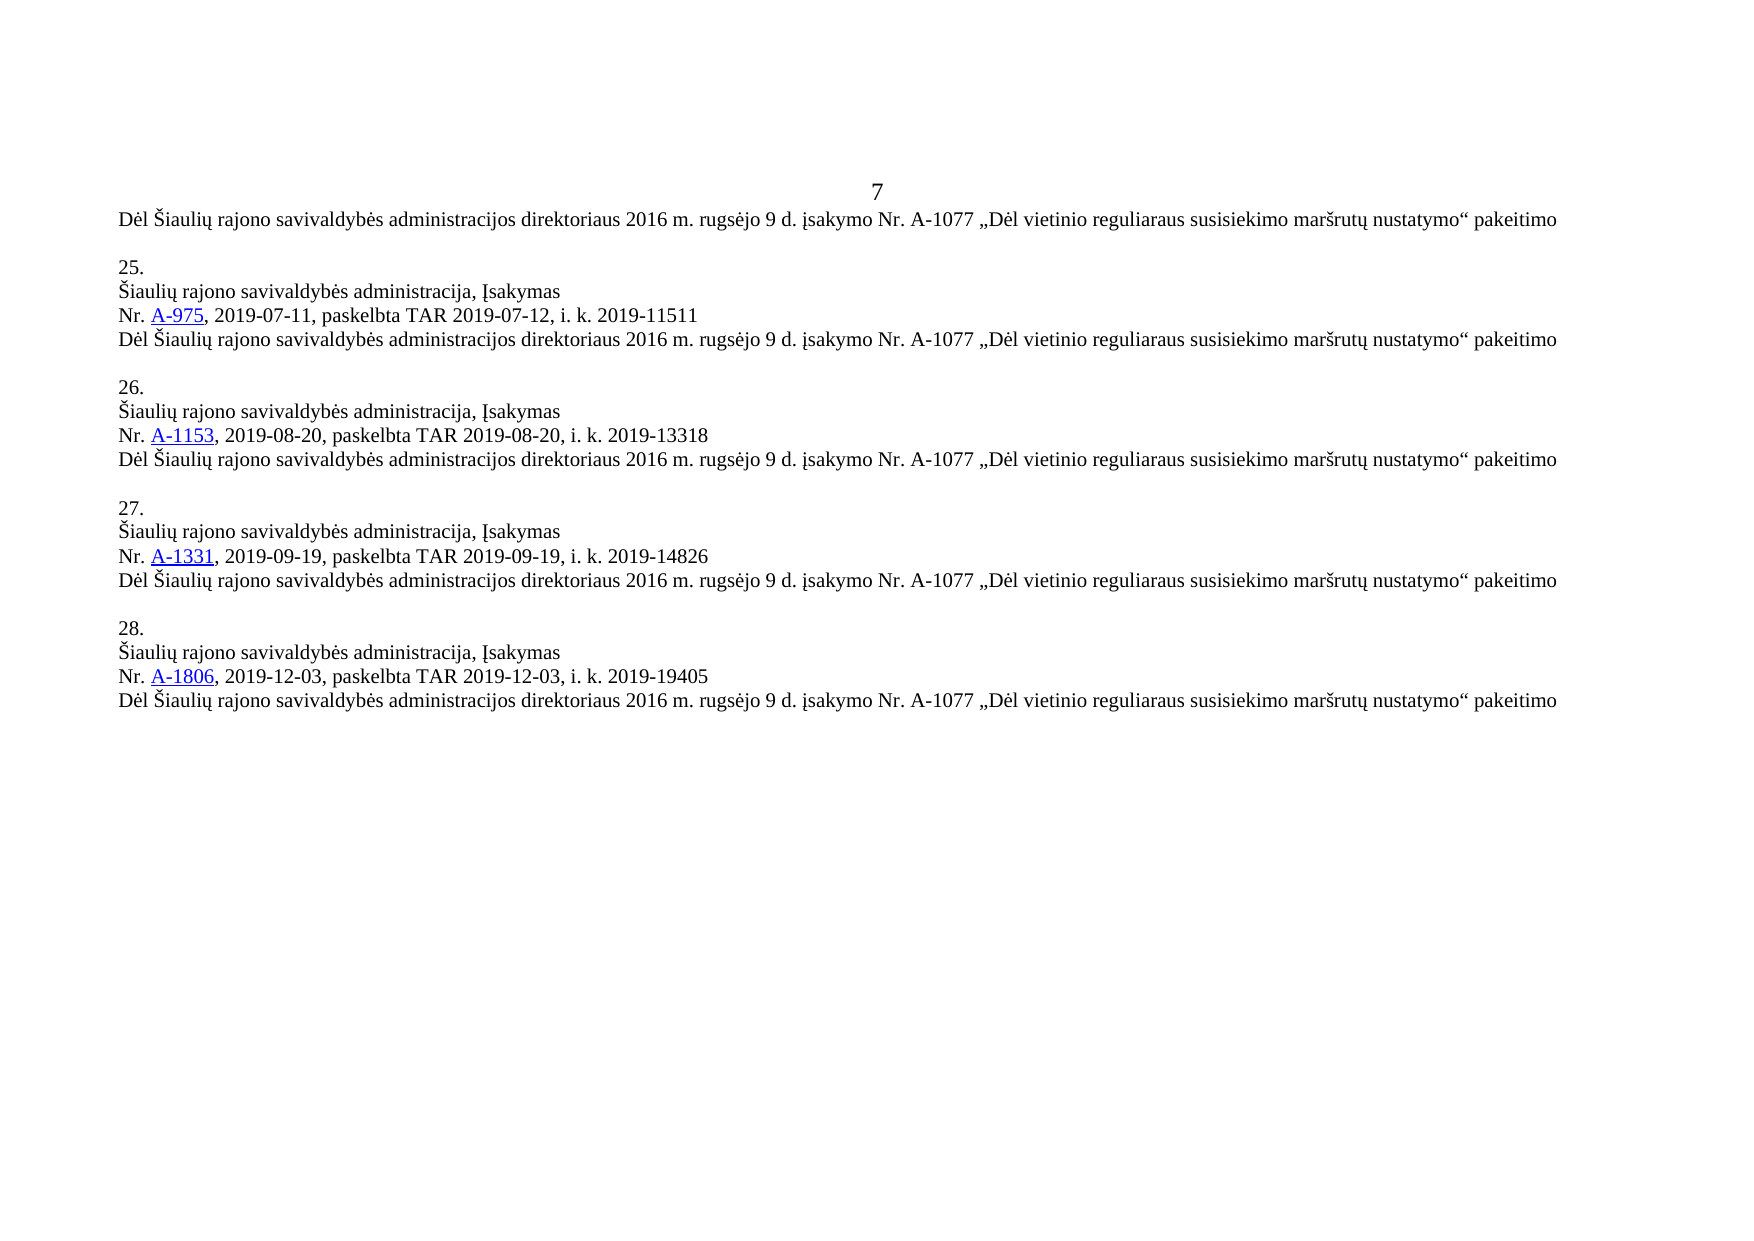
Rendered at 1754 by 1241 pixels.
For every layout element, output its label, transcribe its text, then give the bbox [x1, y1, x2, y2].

text 27. [118, 495, 1636, 519]
text 25. [118, 255, 1636, 279]
text Šiaulių rajono savivaldybės administracija, Įsakymas [118, 279, 1636, 303]
text Nr. A-975, 2019-07-11, paskelbta TAR 2019-07-12, i. k. 2019-11511 [118, 303, 1636, 327]
text Šiaulių rajono savivaldybės administracija, Įsakymas [118, 399, 1636, 423]
text Dėl Šiaulių rajono savivaldybės administracijos direktoriaus 2016 m. rugsėjo 9 d. įsakymo Nr. A-1077 „Dėl vietinio reguliaraus susisiekimo maršrutų nustatymo“ pakeitimo [118, 327, 1636, 351]
text Šiaulių rajono savivaldybės administracija, Įsakymas [118, 640, 1636, 664]
text Dėl Šiaulių rajono savivaldybės administracijos direktoriaus 2016 m. rugsėjo 9 d. įsakymo Nr. A-1077 „Dėl vietinio reguliaraus susisiekimo maršrutų nustatymo“ pakeitimo [118, 207, 1636, 231]
text Šiaulių rajono savivaldybės administracija, Įsakymas [118, 519, 1636, 543]
text 28. [118, 616, 1636, 640]
text Dėl Šiaulių rajono savivaldybės administracijos direktoriaus 2016 m. rugsėjo 9 d. įsakymo Nr. A-1077 „Dėl vietinio reguliaraus susisiekimo maršrutų nustatymo“ pakeitimo [118, 568, 1636, 592]
text 26. [118, 375, 1636, 399]
text Nr. A-1153, 2019-08-20, paskelbta TAR 2019-08-20, i. k. 2019-13318 [118, 423, 1636, 447]
text Nr. A-1331, 2019-09-19, paskelbta TAR 2019-09-19, i. k. 2019-14826 [118, 543, 1636, 568]
text Nr. A-1806, 2019-12-03, paskelbta TAR 2019-12-03, i. k. 2019-19405 [118, 664, 1636, 688]
text Dėl Šiaulių rajono savivaldybės administracijos direktoriaus 2016 m. rugsėjo 9 d. įsakymo Nr. A-1077 „Dėl vietinio reguliaraus susisiekimo maršrutų nustatymo“ pakeitimo [118, 688, 1636, 712]
text Dėl Šiaulių rajono savivaldybės administracijos direktoriaus 2016 m. rugsėjo 9 d. įsakymo Nr. A-1077 „Dėl vietinio reguliaraus susisiekimo maršrutų nustatymo“ pakeitimo [118, 447, 1636, 471]
